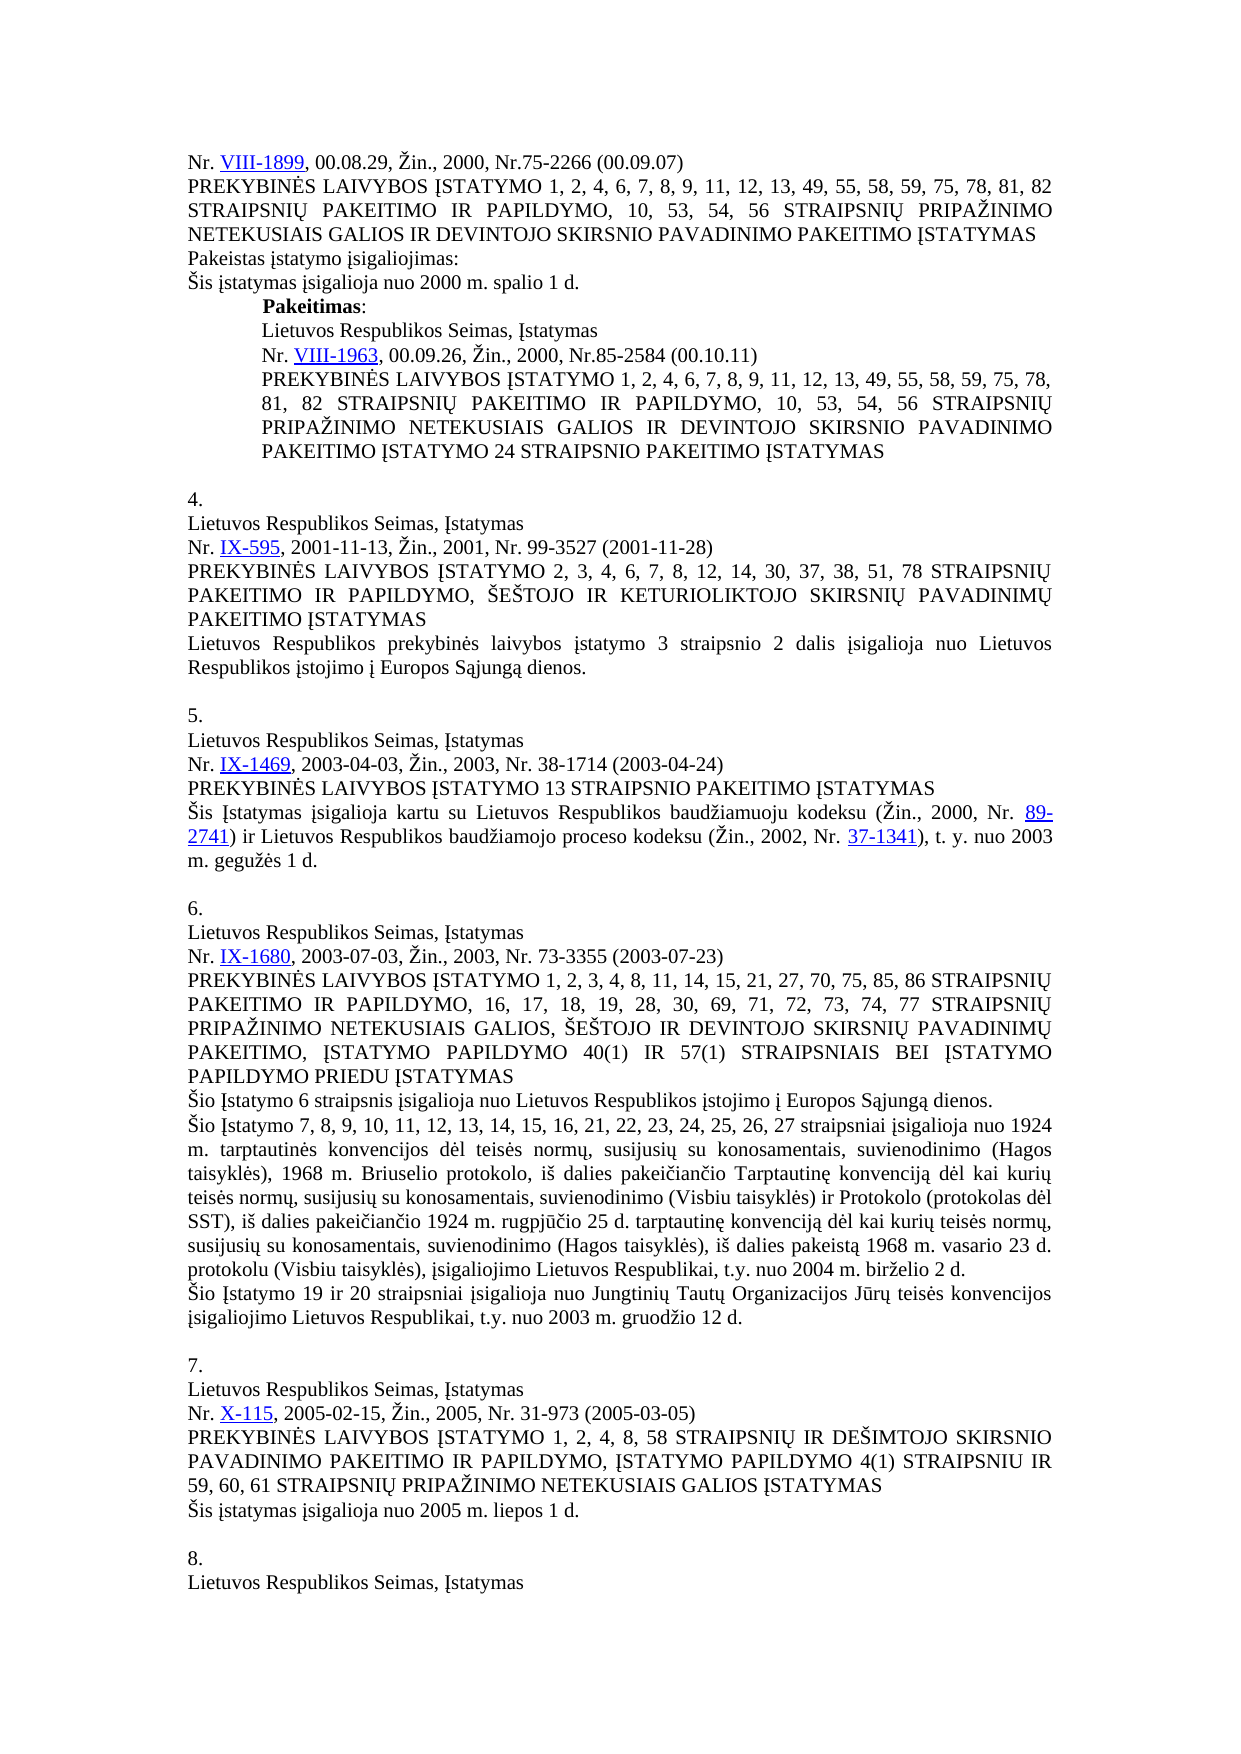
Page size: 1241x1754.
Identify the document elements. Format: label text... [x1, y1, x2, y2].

text Lietuvos Respublikos Seimas, Įstatymas [187, 1377, 1053, 1401]
text Pakeitimas: [187, 294, 1053, 318]
text Lietuvos Respublikos Seimas, Įstatymas [187, 318, 1053, 342]
text 6. [187, 896, 1053, 920]
text 5. [187, 703, 1053, 727]
text Nr. X-115, 2005-02-15, Žin., 2005, Nr. 31-973 (2005-03-05) [187, 1401, 1053, 1425]
text Lietuvos Respublikos Seimas, Įstatymas [187, 511, 1053, 535]
text PREKYBINĖS LAIVYBOS ĮSTATYMO 1, 2, 4, 6, 7, 8, 9, 11, 12, 13, 49, 55, 58, 59, 75, 78, 81, 82 STRAIPSNIŲ PAKEITIMO IR PAPILDYMO, 10, 53, 54, 56 STRAIPSNIŲ PRIPAŽINIMO NETEKUSIAIS GALIOS IR DEVINTOJO SKIRSNIO PAVADINIMO PAKEITIMO ĮSTATYMAS [187, 174, 1053, 246]
text 8. [187, 1546, 1053, 1570]
text Lietuvos Respublikos Seimas, Įstatymas [187, 920, 1053, 944]
text PREKYBINĖS LAIVYBOS ĮSTATYMO 1, 2, 4, 6, 7, 8, 9, 11, 12, 13, 49, 55, 58, 59, 75, 78, 81, 82 STRAIPSNIŲ PAKEITIMO IR PAPILDYMO, 10, 53, 54, 56 STRAIPSNIŲ PRIPAŽINIMO NETEKUSIAIS GALIOS IR DEVINTOJO SKIRSNIO PAVADINIMO PAKEITIMO ĮSTATYMO 24 STRAIPSNIO PAKEITIMO ĮSTATYMAS [261, 367, 1053, 463]
text PREKYBINĖS LAIVYBOS ĮSTATYMO 2, 3, 4, 6, 7, 8, 12, 14, 30, 37, 38, 51, 78 STRAIPSNIŲ PAKEITIMO IR PAPILDYMO, ŠEŠTOJO IR KETURIOLIKTOJO SKIRSNIŲ PAVADINIMŲ PAKEITIMO ĮSTATYMAS [187, 559, 1053, 631]
text Lietuvos Respublikos Seimas, Įstatymas [187, 1570, 1053, 1594]
text Šis įstatymas įsigalioja nuo 2005 m. liepos 1 d. [187, 1497, 1053, 1522]
text Nr. IX-595, 2001-11-13, Žin., 2001, Nr. 99-3527 (2001-11-28) [187, 535, 1053, 559]
text 4. [187, 487, 1053, 511]
text Lietuvos Respublikos Seimas, Įstatymas [187, 727, 1053, 752]
text Šis Įstatymas įsigalioja kartu su Lietuvos Respublikos baudžiamuoju kodeksu (Žin., 2000, Nr. 89-2741) ir Lietuvos Respublikos baudžiamojo proceso kodeksu (Žin., 2002, Nr. 37-1341), t. y. nuo 2003 m. gegužės 1 d. [187, 800, 1053, 872]
text PREKYBINĖS LAIVYBOS ĮSTATYMO 13 STRAIPSNIO PAKEITIMO ĮSTATYMAS [187, 776, 1053, 800]
text Pakeistas įstatymo įsigaliojimas: [187, 246, 1053, 270]
text Lietuvos Respublikos prekybinės laivybos įstatymo 3 straipsnio 2 dalis įsigalioja nuo Lietuvos Respublikos įstojimo į Europos Sąjungą dienos. [187, 631, 1053, 679]
text 7. [187, 1353, 1053, 1377]
text Nr. IX-1680, 2003-07-03, Žin., 2003, Nr. 73-3355 (2003-07-23) [187, 944, 1053, 968]
text Nr. IX-1469, 2003-04-03, Žin., 2003, Nr. 38-1714 (2003-04-24) [187, 752, 1053, 776]
text Nr. VIII-1899, 00.08.29, Žin., 2000, Nr.75-2266 (00.09.07) [187, 150, 1053, 174]
text Šio Įstatymo 19 ir 20 straipsniai įsigalioja nuo Jungtinių Tautų Organizacijos Jūrų teisės konvencijos įsigaliojimo Lietuvos Respublikai, t.y. nuo 2003 m. gruodžio 12 d. [187, 1281, 1053, 1329]
text Šis įstatymas įsigalioja nuo 2000 m. spalio 1 d. [187, 270, 1053, 294]
text Nr. VIII-1963, 00.09.26, Žin., 2000, Nr.85-2584 (00.10.11) [187, 342, 1053, 367]
text PREKYBINĖS LAIVYBOS ĮSTATYMO 1, 2, 3, 4, 8, 11, 14, 15, 21, 27, 70, 75, 85, 86 STRAIPSNIŲ PAKEITIMO IR PAPILDYMO, 16, 17, 18, 19, 28, 30, 69, 71, 72, 73, 74, 77 STRAIPSNIŲ PRIPAŽINIMO NETEKUSIAIS GALIOS, ŠEŠTOJO IR DEVINTOJO SKIRSNIŲ PAVADINIMŲ PAKEITIMO, ĮSTATYMO PAPILDYMO 40(1) IR 57(1) STRAIPSNIAIS BEI ĮSTATYMO PAPILDYMO PRIEDU ĮSTATYMAS [187, 968, 1053, 1088]
text Šio Įstatymo 6 straipsnis įsigalioja nuo Lietuvos Respublikos įstojimo į Europos Sąjungą dienos. [187, 1088, 1053, 1112]
text PREKYBINĖS LAIVYBOS ĮSTATYMO 1, 2, 4, 8, 58 STRAIPSNIŲ IR DEŠIMTOJO SKIRSNIO PAVADINIMO PAKEITIMO IR PAPILDYMO, ĮSTATYMO PAPILDYMO 4(1) STRAIPSNIU IR 59, 60, 61 STRAIPSNIŲ PRIPAŽINIMO NETEKUSIAIS GALIOS ĮSTATYMAS [187, 1425, 1053, 1497]
text Šio Įstatymo 7, 8, 9, 10, 11, 12, 13, 14, 15, 16, 21, 22, 23, 24, 25, 26, 27 straipsniai įsigalioja nuo 1924 m. tarptautinės konvencijos dėl teisės normų, susijusių su konosamentais, suvienodinimo (Hagos taisyklės), 1968 m. Briuselio protokolo, iš dalies pakeičiančio Tarptautinę konvenciją dėl kai kurių teisės normų, susijusių su konosamentais, suvienodinimo (Visbiu taisyklės) ir Protokolo (protokolas dėl SST), iš dalies pakeičiančio 1924 m. rugpjūčio 25 d. tarptautinę konvenciją dėl kai kurių teisės normų, susijusių su konosamentais, suvienodinimo (Hagos taisyklės), iš dalies pakeistą 1968 m. vasario 23 d. protokolu (Visbiu taisyklės), įsigaliojimo Lietuvos Respublikai, t.y. nuo 2004 m. birželio 2 d. [187, 1112, 1053, 1281]
